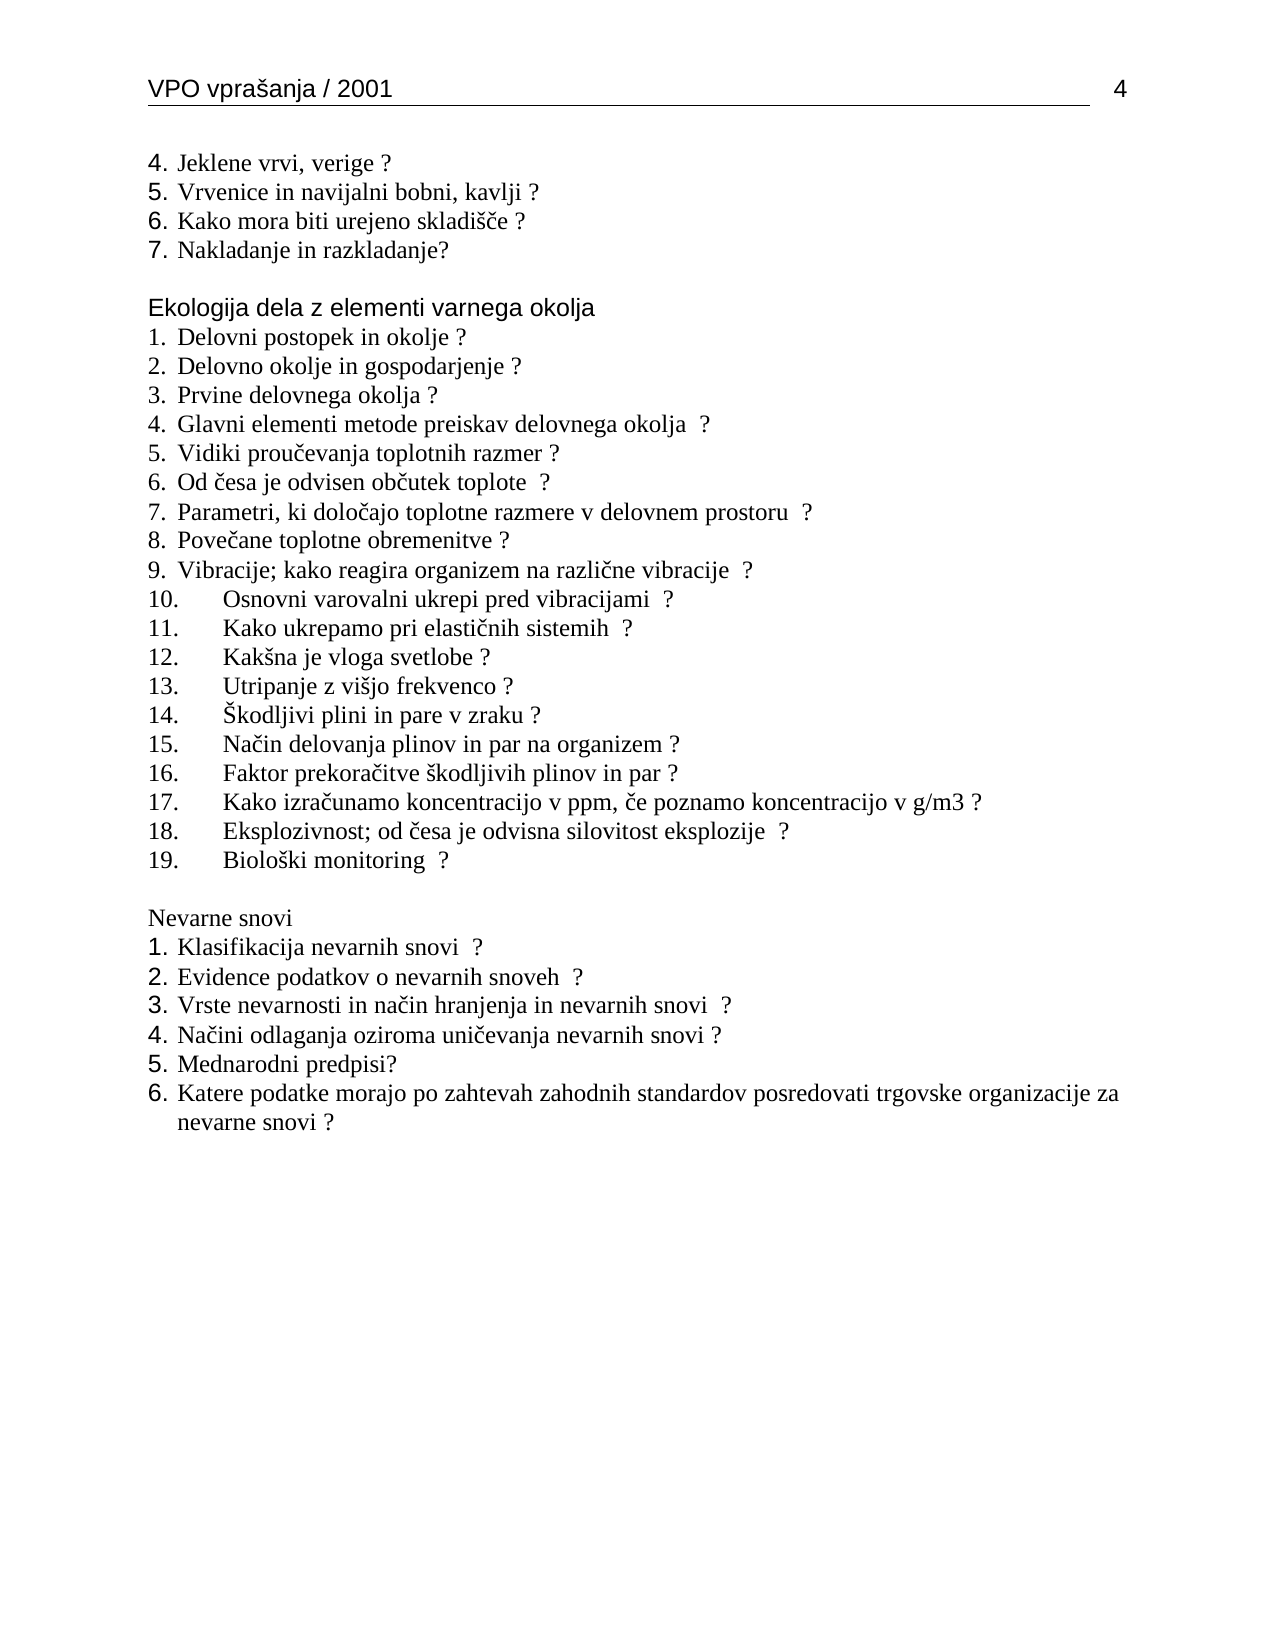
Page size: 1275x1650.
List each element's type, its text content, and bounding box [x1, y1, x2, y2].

list Načini odlaganja oziroma uničevanja nevarnih snovi ? [148, 1019, 1127, 1048]
list Vrvenice in navijalni bobni, kavlji ? [148, 177, 1127, 206]
list Kako mora biti urejeno skladišče ? [148, 206, 1127, 235]
list Kakšna je vloga svetlobe ? [148, 642, 1127, 671]
list Kako ukrepamo pri elastičnih sistemih ? [148, 613, 1127, 642]
list Delovno okolje in gospodarjenje ? [148, 351, 1127, 380]
list Klasifikacija nevarnih snovi ? [148, 932, 1127, 961]
list Utripanje z višjo frekvenco ? [148, 671, 1127, 700]
list Povečane toplotne obremenitve ? [148, 525, 1127, 554]
list Vrste nevarnosti in način hranjenja in nevarnih snovi ? [148, 990, 1127, 1019]
list Glavni elementi metode preiskav delovnega okolja ? [148, 409, 1127, 438]
list Jeklene vrvi, verige ? [148, 148, 1127, 177]
list Parametri, ki določajo toplotne razmere v delovnem prostoru ? [148, 496, 1127, 525]
list Od česa je odvisen občutek toplote ? [148, 467, 1127, 496]
text Nevarne snovi [148, 903, 1127, 932]
list Biološki monitoring ? [148, 845, 1127, 874]
list Osnovni varovalni ukrepi pred vibracijami ? [148, 583, 1127, 613]
list Evidence podatkov o nevarnih snoveh ? [148, 961, 1127, 990]
list Nakladanje in razkladanje? [148, 235, 1127, 264]
list Kako izračunamo koncentracijo v ppm, če poznamo koncentracijo v g/m3 ? [148, 787, 1127, 816]
list Mednarodni predpisi? [148, 1048, 1127, 1078]
list Način delovanja plinov in par na organizem ? [148, 729, 1127, 758]
list Katere podatke morajo po zahtevah zahodnih standardov posredovati trgovske organizacije za nevarne snovi ? [148, 1078, 1127, 1136]
list Škodljivi plini in pare v zraku ? [148, 700, 1127, 729]
list Prvine delovnega okolja ? [148, 380, 1127, 409]
text Ekologija dela z elementi varnega okolja [148, 293, 1127, 322]
list Vibracije; kako reagira organizem na različne vibracije ? [148, 554, 1127, 583]
list Delovni postopek in okolje ? [148, 322, 1127, 351]
list Vidiki proučevanja toplotnih razmer ? [148, 438, 1127, 467]
list Faktor prekoračitve škodljivih plinov in par ? [148, 758, 1127, 787]
list Eksplozivnost; od česa je odvisna silovitost eksplozije ? [148, 816, 1127, 845]
